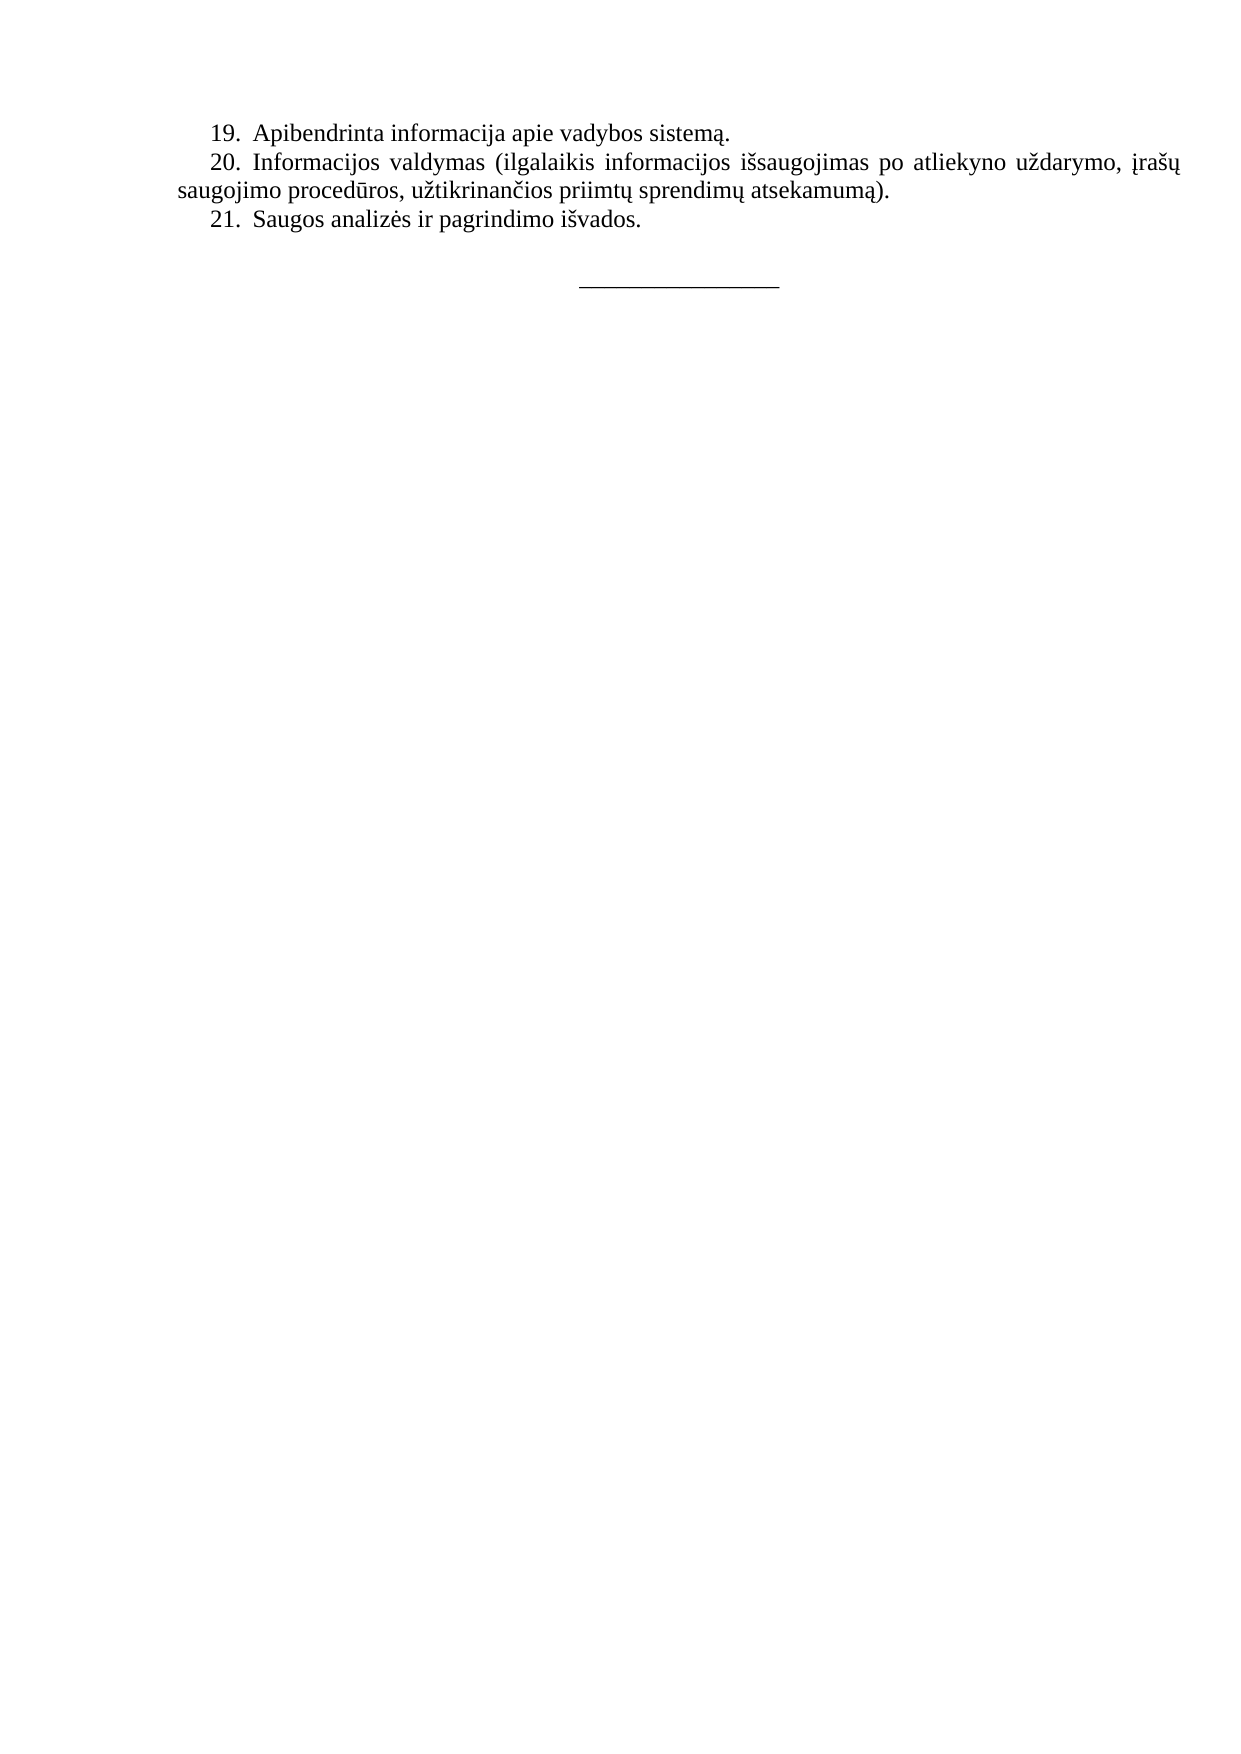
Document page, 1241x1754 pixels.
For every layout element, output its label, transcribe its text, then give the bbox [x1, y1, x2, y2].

text 19. Apibendrinta informacija apie vadybos sistemą. [177, 118, 1181, 147]
text ________________ [177, 262, 1181, 291]
text 20. Informacijos valdymas (ilgalaikis informacijos išsaugojimas po atliekyno uždarymo, įrašų saugojimo procedūros, užtikrinančios priimtų sprendimų atsekamumą). [177, 147, 1181, 204]
text 21. Saugos analizės ir pagrindimo išvados. [177, 204, 1181, 233]
